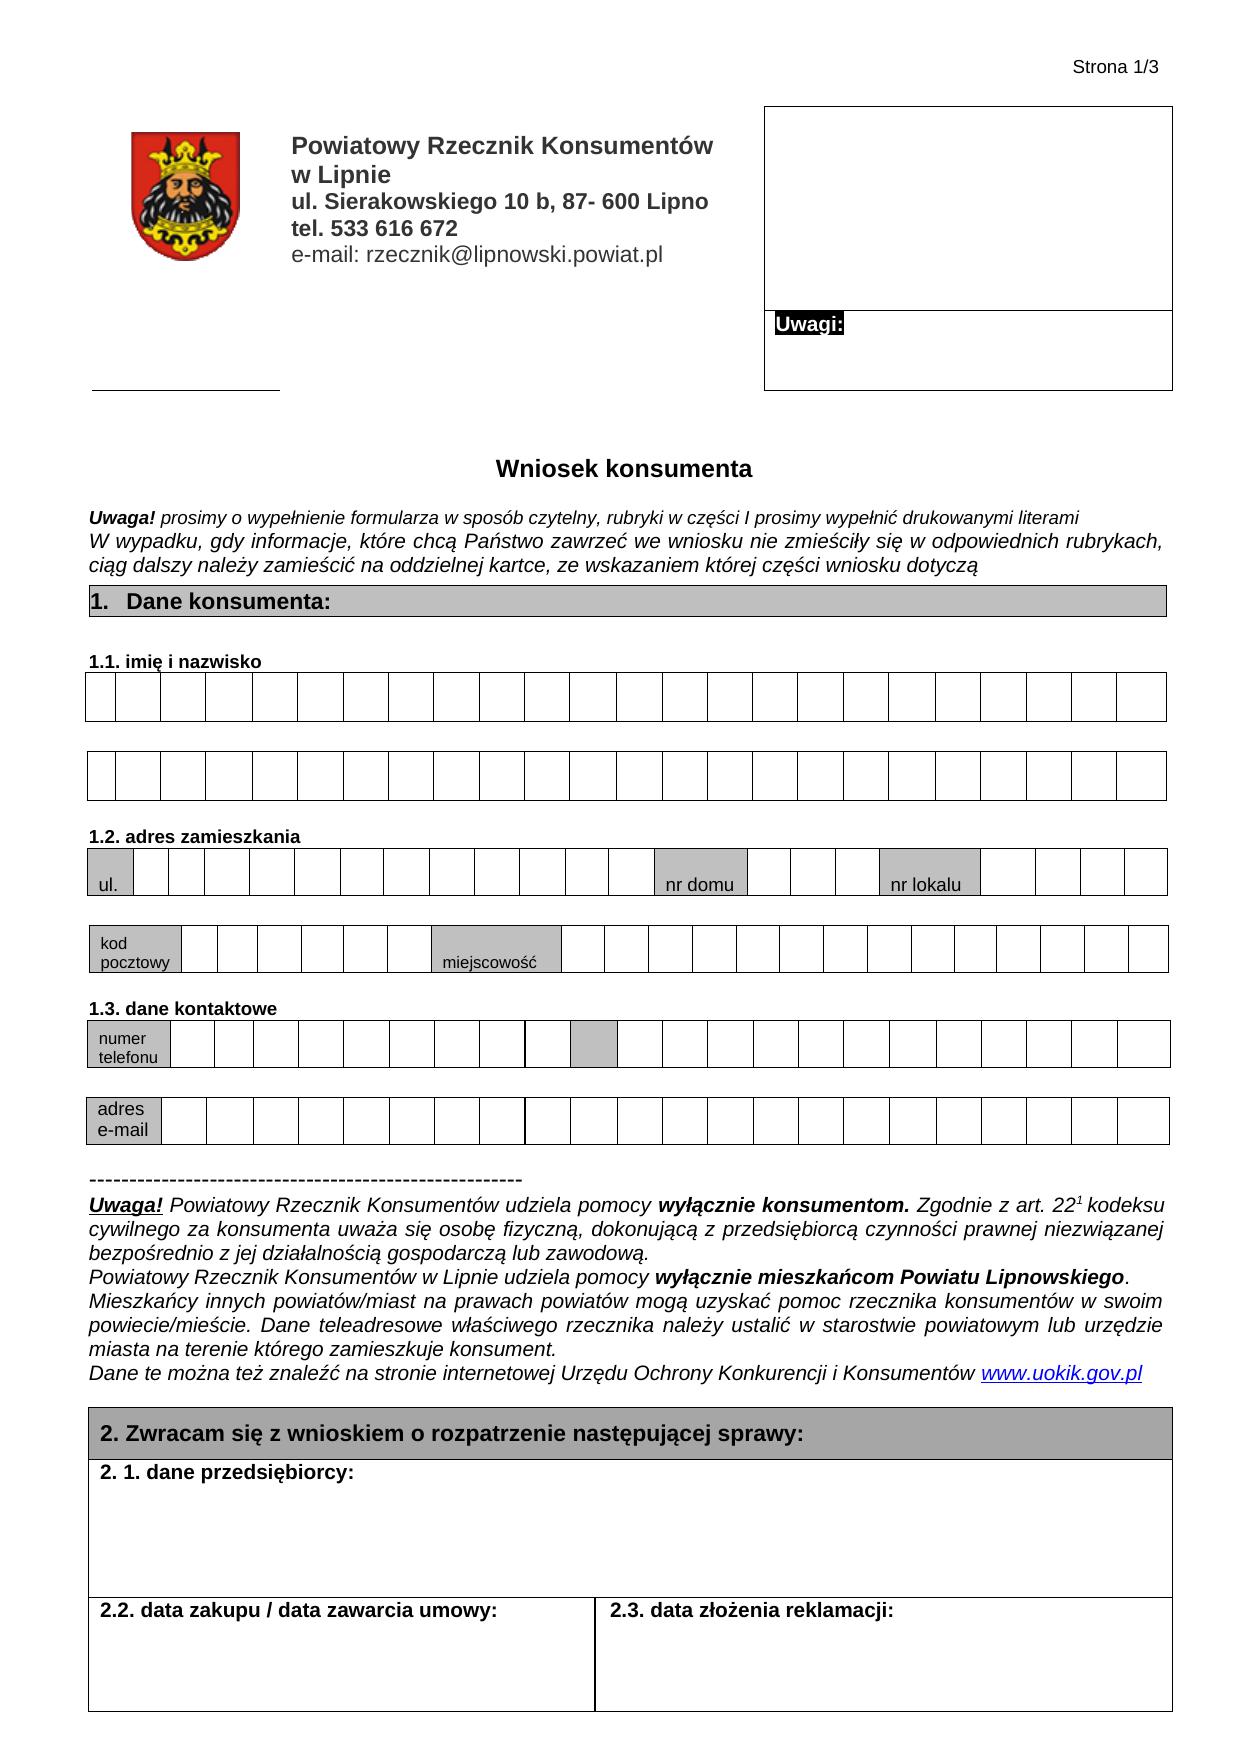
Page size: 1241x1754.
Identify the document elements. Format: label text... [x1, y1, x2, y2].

table_header [798, 673, 843, 721]
table_header [344, 673, 388, 721]
table_header [868, 926, 911, 972]
table_header [389, 673, 433, 721]
table_header [753, 673, 797, 721]
table_header [253, 673, 297, 721]
table_header nr lokalu [880, 849, 980, 895]
table_header [981, 752, 1026, 800]
table_header [1072, 1021, 1117, 1067]
table_header [344, 752, 388, 800]
text Uwaga! prosimy o wypełnienie formularza w sposób czytelny, rubryki w części I prosimy wypełnić drukowanymi literami [89, 507, 1167, 529]
table_header [937, 1098, 981, 1144]
table_header [754, 1021, 798, 1067]
table_header [92, 133, 129, 262]
table_header [161, 673, 205, 721]
table_header [480, 1021, 524, 1067]
table_header [299, 1098, 343, 1144]
table_header [889, 752, 935, 800]
table_header [981, 673, 1026, 721]
table_header [754, 1098, 798, 1144]
text 1.3. dane kontaktowe [89, 998, 1167, 1019]
table_header [1118, 1098, 1169, 1144]
table_header [389, 752, 433, 800]
table_header [1125, 849, 1167, 895]
text W wypadku, gdy informacje, które chcą Państwo zawrzeć we wniosku nie zmieściły się w odpowiednich rubrykach, ciąg dalszy należy zamieścić na oddzielnej kartce, ze wskazaniem której części wniosku dotyczą [89, 529, 1167, 577]
table_header [250, 849, 294, 895]
table_header [799, 1021, 843, 1067]
table_header [298, 752, 343, 800]
table_header [708, 673, 752, 721]
table_header [116, 752, 160, 800]
table_header [162, 1098, 206, 1144]
table_header [836, 849, 879, 895]
table_header [765, 107, 1172, 310]
table_header [562, 926, 604, 972]
table_header [708, 1098, 753, 1144]
table_cell 2.2. data zakupu / data zawarcia umowy: [89, 1598, 594, 1711]
text Wniosek konsumenta [89, 454, 1167, 482]
table_header [295, 849, 340, 895]
table_header [570, 673, 616, 721]
table_header [1117, 752, 1166, 800]
list Dane konsumenta: [90, 586, 1166, 616]
table_header [384, 849, 429, 895]
table_header [1027, 673, 1071, 721]
table_header [981, 849, 1035, 895]
text 1.2. adres zamieszkania [89, 826, 1167, 848]
table_header [844, 673, 888, 721]
table_header [430, 849, 474, 895]
table_header [298, 673, 343, 721]
table_header [134, 849, 168, 895]
table_header [207, 1098, 253, 1144]
text Uwaga! Powiatowy Rzecznik Konsumentów udziela pomocy wyłącznie konsumentom. Zgodnie z art. 221 kodeksu cywilnego za konsumenta uważa się osobę fizyczną, dokonującą z przedsiębiorcą czynności prawnej niezwiązanej bezpośrednio z jej działalnością gospodarczą lub zawodową. [89, 1193, 1167, 1265]
table_header [844, 752, 888, 800]
table_header [1085, 926, 1128, 972]
table_header [480, 752, 524, 800]
table_header [663, 752, 707, 800]
table_header [1072, 1098, 1117, 1144]
table_header [663, 1021, 707, 1067]
table_header [435, 1098, 479, 1144]
table_header [1072, 673, 1116, 721]
table_header nr domu [655, 849, 747, 895]
table_header [937, 1021, 981, 1067]
table_header kod pocztowy [90, 926, 181, 972]
table_cell Uwagi: [765, 311, 1172, 390]
table_header [617, 673, 662, 721]
table_header [254, 1098, 298, 1144]
table_header [1072, 752, 1116, 800]
table_header [1041, 926, 1084, 972]
table_header [182, 926, 217, 972]
table_header [341, 849, 383, 895]
table_header [88, 752, 115, 800]
table_header [520, 849, 565, 895]
table_header [480, 1098, 524, 1144]
table_header 2. Zwracam się z wnioskiem o rozpatrzenie następującej sprawy: [89, 1408, 1172, 1459]
table_header [1027, 752, 1071, 800]
table_header [824, 926, 867, 972]
table_header ul. [88, 849, 133, 895]
table_header [798, 752, 843, 800]
table_header [299, 1021, 343, 1067]
table_header [388, 926, 431, 972]
table_header [1129, 926, 1168, 972]
table_header [475, 849, 519, 895]
table_header [982, 1098, 1026, 1144]
table_header [708, 1021, 753, 1067]
table_header [242, 133, 280, 262]
table_header [161, 752, 205, 800]
table_header [844, 1021, 889, 1067]
table_header [526, 1098, 570, 1144]
table_header [663, 1098, 707, 1144]
table_header [649, 926, 692, 972]
table_header [997, 926, 1040, 972]
table_header [525, 752, 569, 800]
table_header [434, 673, 479, 721]
table_header [890, 1021, 936, 1067]
table_header [206, 752, 252, 800]
table_header [205, 849, 249, 895]
table_header [780, 926, 823, 972]
table_header [737, 926, 779, 972]
table_header Powiatowy Rzecznik Konsumentów w Lipnie ul. Sierakowskiego 10 b, 87- 600 Lipno tel. 533 616 672 e-mail: rzecznik@lipnowski.powiat.pl [280, 106, 764, 390]
table_header [86, 673, 115, 721]
table_cell 2. 1. dane przedsiębiorcy: [89, 1460, 1172, 1597]
table_header [605, 926, 648, 972]
table_header [390, 1098, 434, 1144]
table_header [1118, 1021, 1170, 1067]
table_header [748, 849, 790, 895]
table_header [791, 849, 835, 895]
table_header [480, 673, 524, 721]
table_header [92, 106, 280, 132]
table_header [693, 926, 736, 972]
table_header [1036, 849, 1080, 895]
table_header [618, 1098, 662, 1144]
table_header [1081, 849, 1124, 895]
table_header [889, 673, 935, 721]
table_header [435, 1021, 479, 1067]
text Mieszkańcy innych powiatów/miast na prawach powiatów mogą uzyskać pomoc rzecznika konsumentów w swoim powiecie/mieście. Dane teleadresowe właściwego rzecznika należy ustalić w starostwie powiatowym lub urzędzie miasta na terenie którego zamieszkuje konsument. [89, 1289, 1167, 1361]
table_header [344, 926, 387, 972]
table_header [215, 1021, 253, 1067]
table_header [936, 752, 980, 800]
table_header [1117, 673, 1166, 721]
table_header [753, 752, 797, 800]
table_header [526, 1021, 570, 1067]
table_header [571, 1021, 617, 1067]
table_header [253, 752, 297, 800]
table_header [1027, 1098, 1071, 1144]
table_header [955, 926, 996, 972]
table_header [258, 926, 301, 972]
table_header [799, 1098, 843, 1144]
table_header [936, 673, 980, 721]
text Dane te można też znaleźć na stronie internetowej Urzędu Ochrony Konkurencji i Konsumentów www.uokik.gov.pl [89, 1361, 1167, 1384]
table_header [618, 1021, 662, 1067]
table_header miejscowość [432, 926, 561, 972]
table_header [982, 1021, 1026, 1067]
table_header [1027, 1021, 1071, 1067]
table_header [206, 673, 252, 721]
table_header [169, 849, 204, 895]
table_header [218, 926, 257, 972]
table_header [571, 1098, 617, 1144]
table_header [708, 752, 752, 800]
table_header numer telefonu [88, 1021, 170, 1067]
table_header [92, 263, 280, 390]
text Powiatowy Rzecznik Konsumentów w Lipnie udziela pomocy wyłącznie mieszkańcom Powiatu Lipnowskiego. [89, 1265, 1167, 1289]
table_cell 2.3. data złożenia reklamacji: [596, 1598, 1172, 1711]
table_header [434, 752, 479, 800]
text ------------------------------------------------------ [89, 1145, 1167, 1193]
table_header [344, 1021, 389, 1067]
table_header [254, 1021, 298, 1067]
table_header [617, 752, 662, 800]
table_header [890, 1098, 936, 1144]
table_header [302, 926, 343, 972]
table_header [912, 926, 954, 972]
table_header adres e-mail [87, 1098, 161, 1144]
table_header [390, 1021, 434, 1067]
table_header [171, 1021, 214, 1067]
table_header [609, 849, 654, 895]
table_header [344, 1098, 389, 1144]
table_header [116, 673, 160, 721]
text Strona 1/3 [900, 56, 1167, 103]
table_header [570, 752, 616, 800]
table_header [663, 673, 707, 721]
table_header [844, 1098, 889, 1144]
table_header [525, 673, 569, 721]
table_header [566, 849, 608, 895]
text 1.1. imię i nazwisko [89, 651, 1167, 672]
